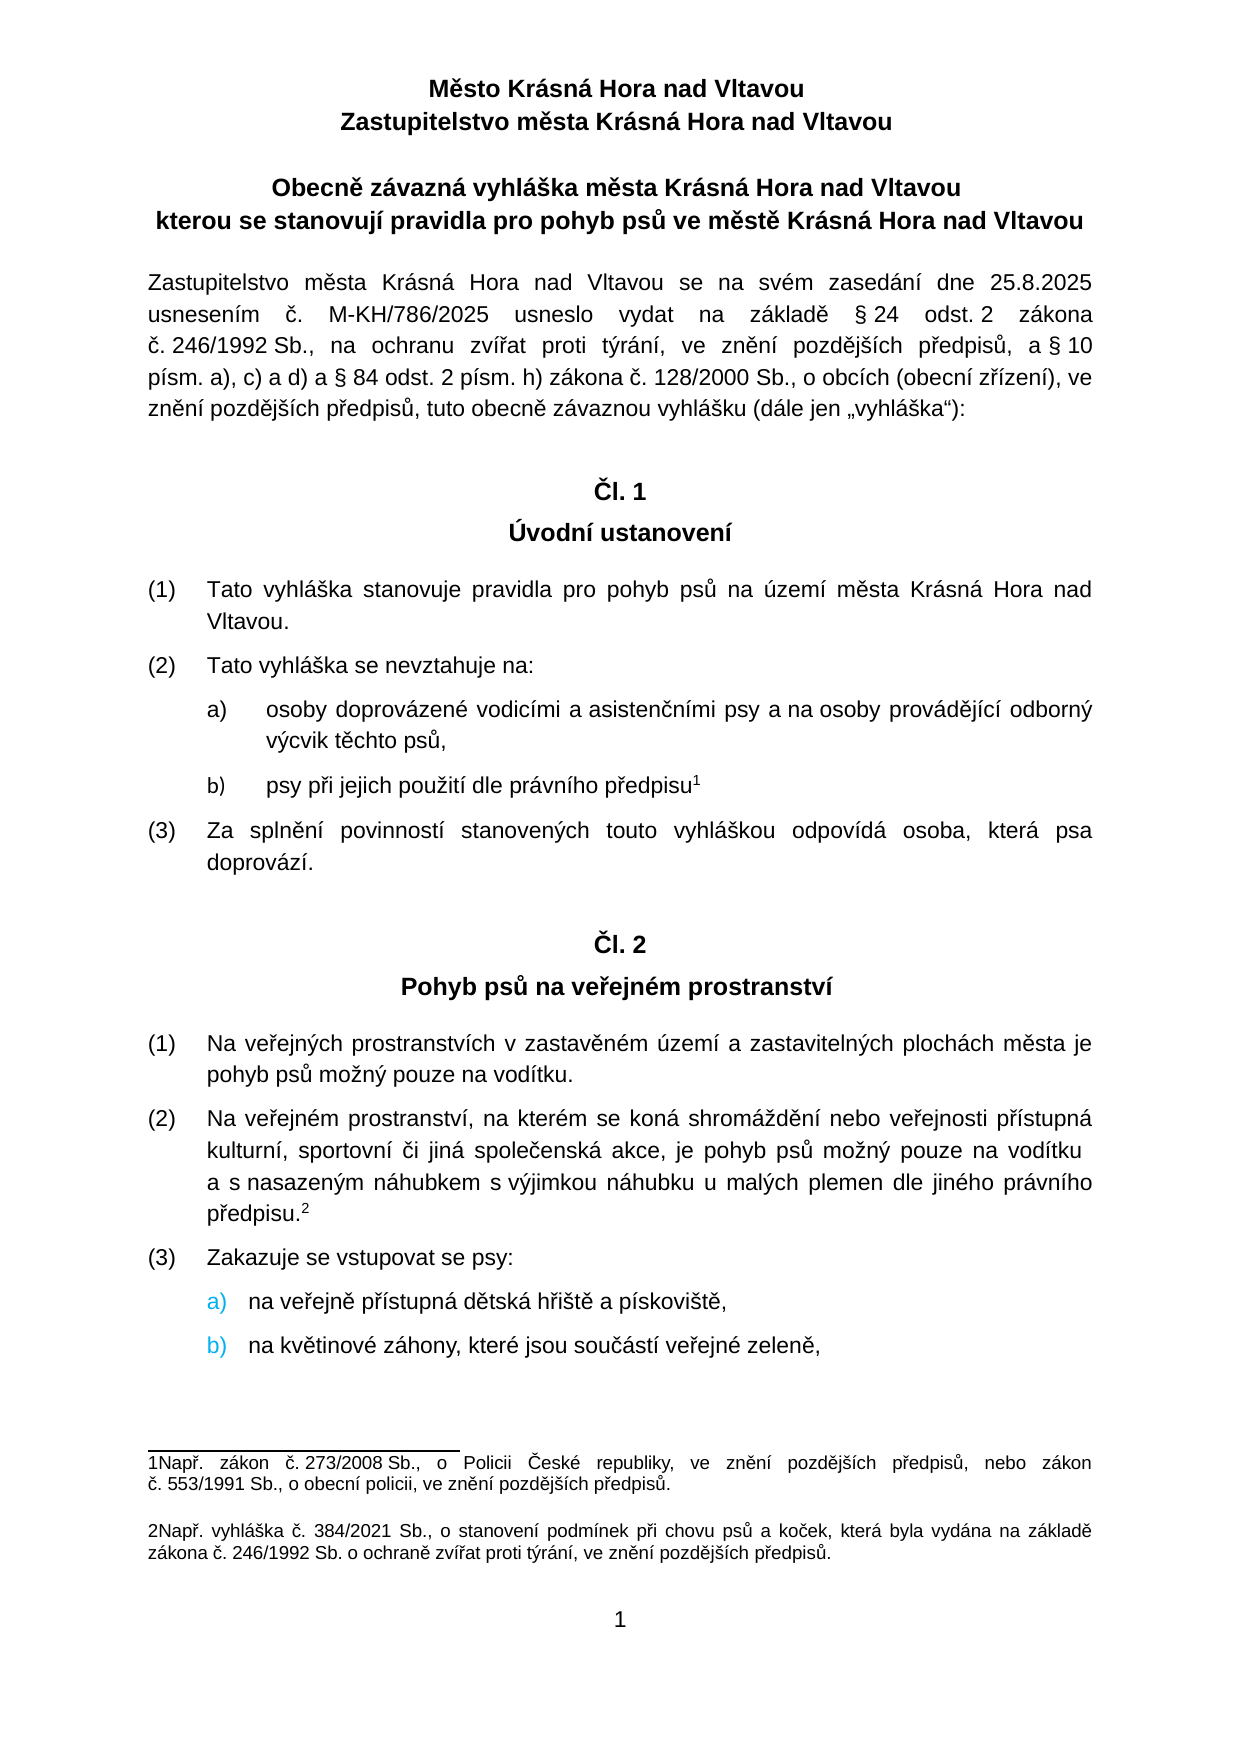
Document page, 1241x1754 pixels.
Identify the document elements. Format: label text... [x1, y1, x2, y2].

list Na veřejných prostranstvích v zastavěném území a zastavitelných plochách města je pohyb psů možný pouze na vodítku. [148, 1030, 1093, 1088]
text Město Krásná Hora nad Vltavou [148, 74, 1093, 102]
text Úvodní ustanovení [148, 518, 1093, 547]
list Např. zákon č. 273/2008 Sb., o Policii České republiky, ve znění pozdějších předpisů, nebo zákon č. 553/1991 Sb., o obecní policii, ve znění pozdějších předpisů. [148, 1452, 1093, 1495]
text Čl. 2 [148, 931, 1093, 959]
list Zakazuje se vstupovat se psy: [148, 1244, 1093, 1270]
list Např. vyhláška č. 384/2021 Sb., o stanovení podmínek při chovu psů a koček, která byla vydána na základě zákona č. 246/1992 Sb. o ochraně zvířat proti týrání, ve znění pozdějších předpisů. [148, 1520, 1093, 1563]
text kterou se stanovují pravidla pro pohyb psů ve městě Krásná Hora nad Vltavou [148, 206, 1093, 234]
list na veřejně přístupná dětská hřiště a pískoviště, [207, 1288, 1093, 1314]
list osoby doprovázené vodicími a asistenčními psy a na osoby provádějící odborný výcvik těchto psů, [207, 696, 1093, 754]
list Na veřejném prostranství, na kterém se koná shromáždění nebo veřejnosti přístupná kulturní, sportovní či jiná společenská akce, je pohyb psů možný pouze na vodítku a s nasazeným náhubkem s výjimkou náhubku u malých plemen dle jiného právního předpisu. [148, 1105, 1093, 1226]
text Obecně závazná vyhláška města Krásná Hora nad Vltavou [148, 173, 1093, 202]
text Zastupitelstvo města Krásná Hora nad Vltavou [148, 107, 1093, 136]
text Pohyb psů na veřejném prostranství [148, 972, 1093, 1001]
list Tato vyhláška stanovuje pravidla pro pohyb psů na území města Krásná Hora nad Vltavou. [148, 576, 1093, 634]
list psy při jejich použití dle právního předpisu [207, 771, 1093, 799]
text Zastupitelstvo města Krásná Hora nad Vltavou se na svém zasedání dne 25.8.2025 usnesením č. M-KH/786/2025 usneslo vydat na základě § 24 odst. 2 zákona č. 246/1992 Sb., na ochranu zvířat proti týrání, ve znění pozdějších předpisů, a § 10 písm. a), c) a d) a § 84 odst. 2 písm. h) zákona č. 128/2000 Sb., o obcích (obecní zřízení), ve znění pozdějších předpisů, tuto obecně závaznou vyhlášku (dále jen „vyhláška“): [148, 269, 1093, 422]
list Za splnění povinností stanovených touto vyhláškou odpovídá osoba, která psa doprovází. [148, 817, 1093, 875]
text Čl. 1 [148, 477, 1093, 506]
list na květinové záhony, které jsou součástí veřejné zeleně, [207, 1332, 1093, 1358]
list Tato vyhláška se nevztahuje na: [148, 652, 1093, 678]
